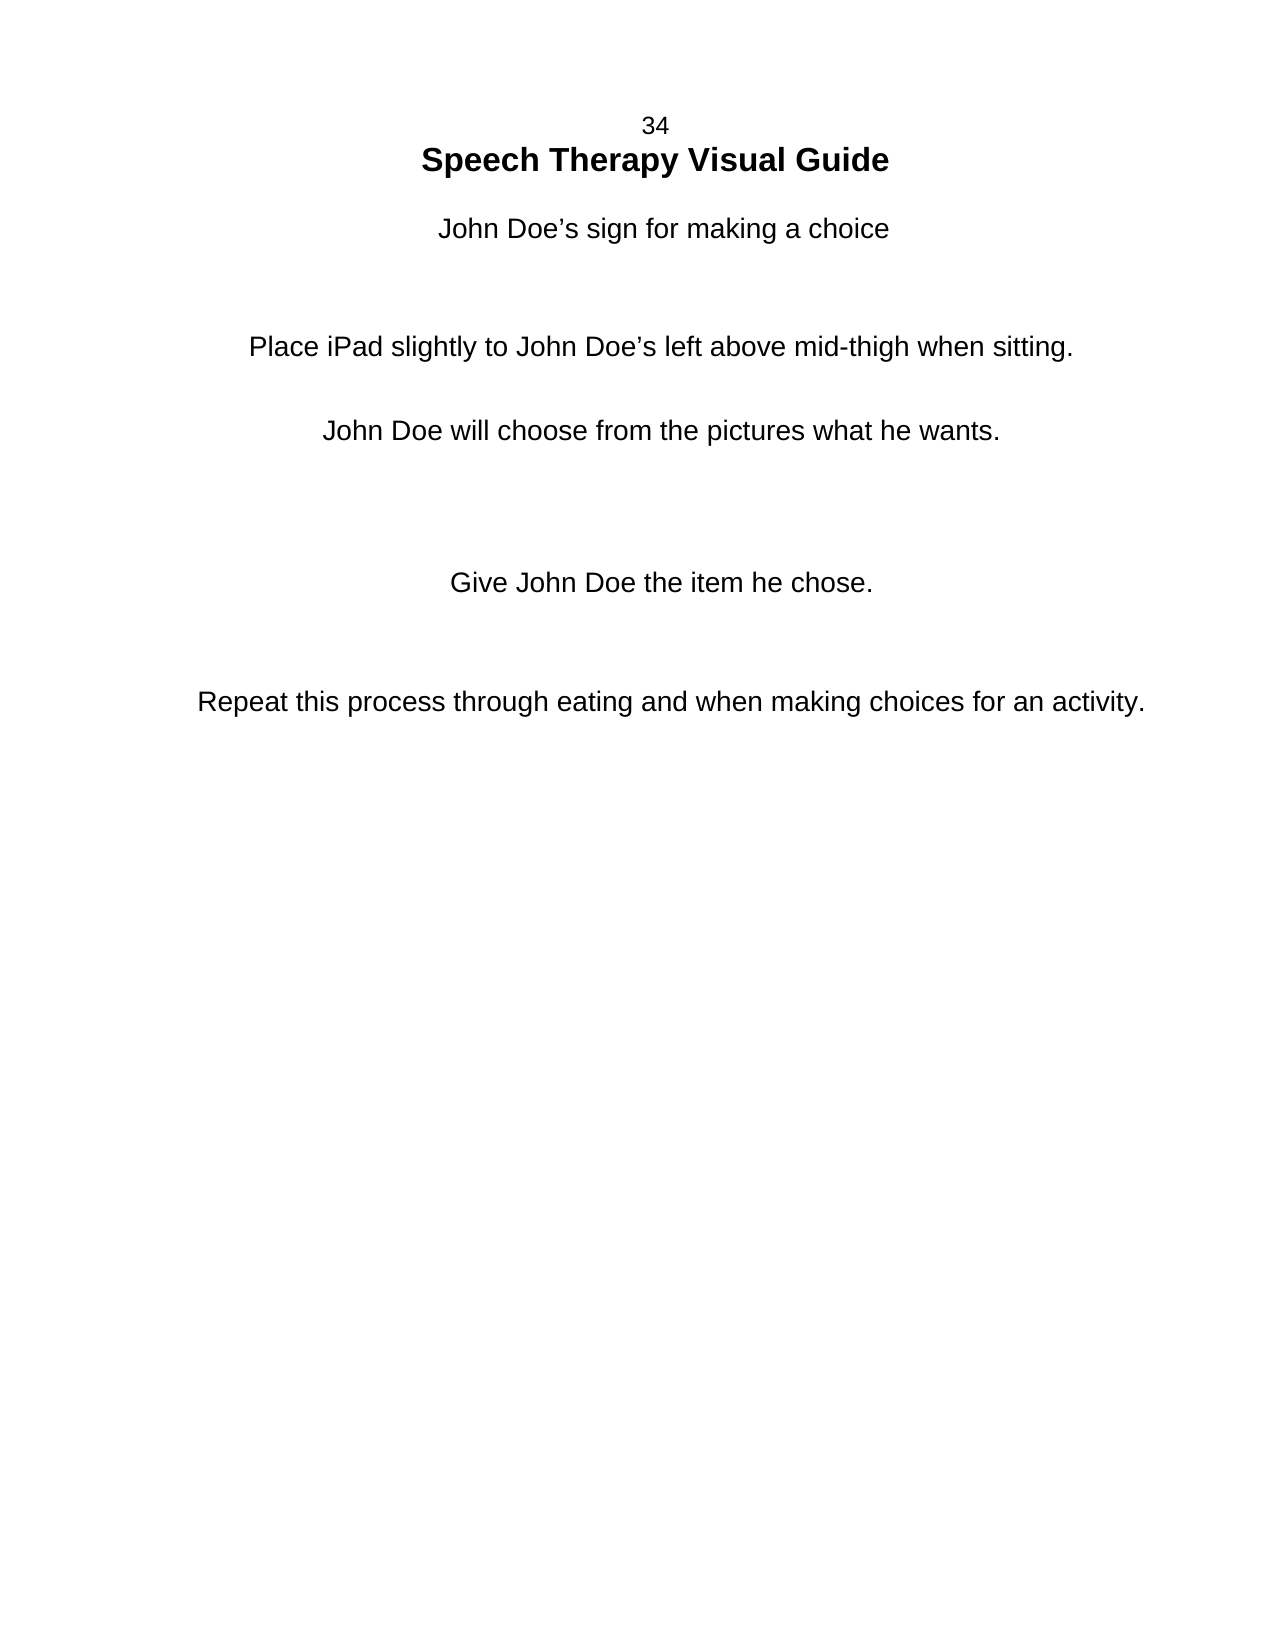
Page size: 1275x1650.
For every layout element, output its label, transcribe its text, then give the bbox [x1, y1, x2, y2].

text Give John Doe the item he chose. [60, 566, 873, 599]
text 34 [60, 111, 669, 140]
text Place iPad slightly to John Doe’s left above mid-thigh when sitting. John Doe will choose from the pictures what he wants. [230, 330, 1092, 447]
text Repeat this process through eating and when making choices for an activity. [60, 685, 1146, 717]
text Speech Therapy Visual Guide [60, 140, 890, 178]
text John Doe’s sign for making a choice [60, 212, 889, 244]
